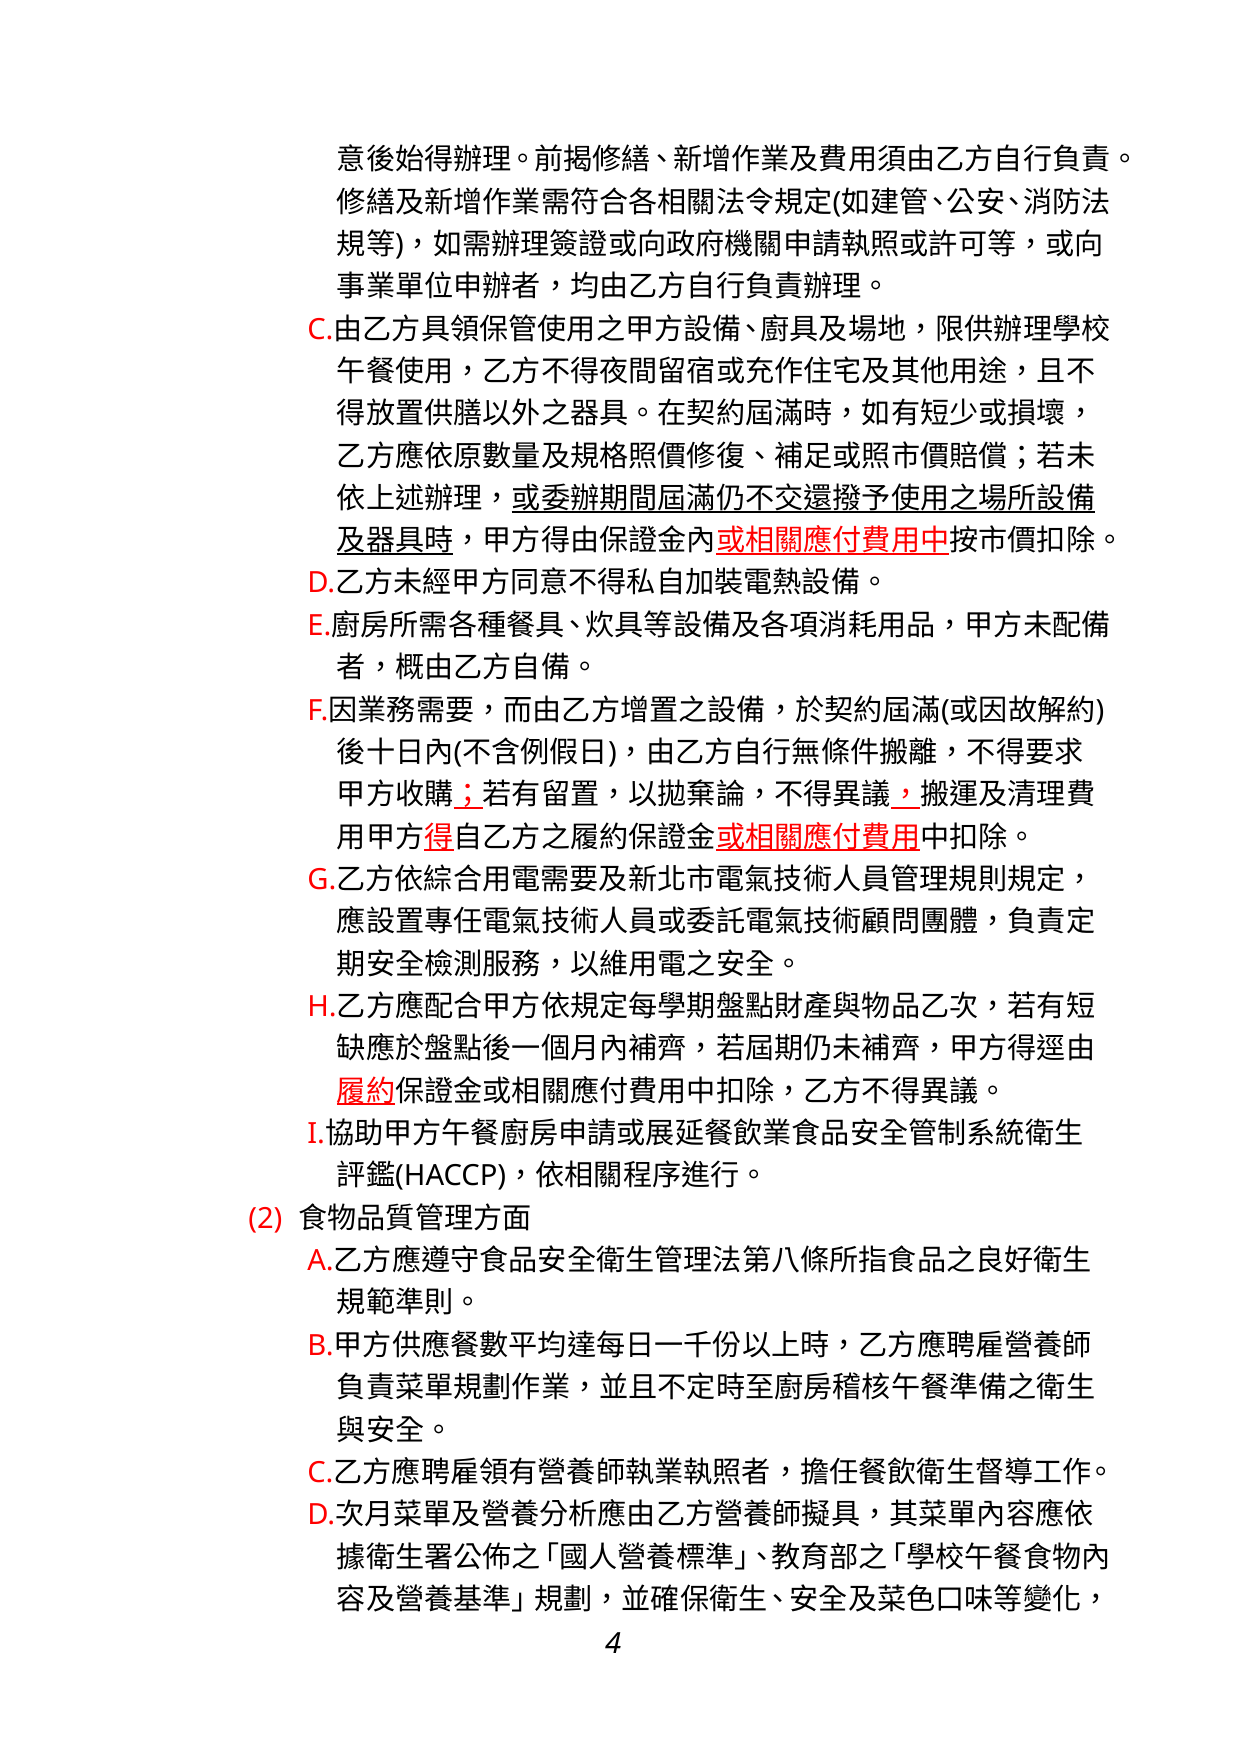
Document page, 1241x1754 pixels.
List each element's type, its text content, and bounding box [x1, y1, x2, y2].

list 乙方依綜合用電需要及新北市電氣技術人員管理規則規定，應設置專任電氣技術人員或委託電氣技術顧問團體，負責定期安全檢測服務，以維用電之安全。 [307, 856, 1110, 982]
list 乙方應聘雇領有營養師執業執照者，擔任餐飲衛生督導工作。 [307, 1448, 1110, 1491]
list 協助甲方午餐廚房申請或展延餐飲業食品安全管制系統衛生評鑑(HACCP)，依相關程序進行。 [307, 1109, 1110, 1194]
list 次月菜單及營養分析應由乙方營養師擬具，其菜單內容應依據衛生署公佈之「國人營養標準」、教育部之「學校午餐食物內容及營養基準」規劃，並確保衛生、安全及菜色口味等變化， [307, 1491, 1110, 1618]
list 食物品質管理方面 [248, 1194, 1110, 1237]
list 因業務需要，而由乙方增置之設備，於契約屆滿(或因故解約)後十日內(不含例假日)，由乙方自行無條件搬離，不得要求甲方收購；若有留置，以拋棄論，不得異議，搬運及清理費用甲方得自乙方之履約保證金或相關應付費用中扣除。 [307, 686, 1110, 856]
list 乙方應遵守食品安全衛生管理法第八條所指食品之良好衛生規範準則。 [307, 1237, 1110, 1321]
list 乙方未經甲方同意不得私自加裝電熱設備。 [307, 559, 1110, 601]
list 由乙方具領保管使用之甲方設備、廚具及場地，限供辦理學校午餐使用，乙方不得夜間留宿或充作住宅及其他用途，且不得放置供膳以外之器具。在契約屆滿時，如有短少或損壞，乙方應依原數量及規格照價修復、補足或照市價賠償；若未依上述辦理，或委辦期間屆滿仍不交還撥予使用之場所設備及器具時，甲方得由保證金內或相關應付費用中按市價扣除。 [307, 305, 1110, 559]
list 乙方對甲方提供之場地、設備，有維護保養的責任，並保持完整。如需修改或增加設備，需事先提出書面說明，經甲方同意後始得辦理。前揭修繕、新增作業及費用須由乙方自行負責。修繕及新增作業需符合各相關法令規定(如建管、公安、消防法規等)，如需辦理簽證或向政府機關申請執照或許可等，或向事業單位申辦者，均由乙方自行負責辦理。 [307, 136, 1110, 305]
list 乙方應配合甲方依規定每學期盤點財產與物品乙次，若有短缺應於盤點後一個月內補齊，若屆期仍未補齊，甲方得逕由履約保證金或相關應付費用中扣除，乙方不得異議。 [307, 982, 1110, 1109]
list 甲方供應餐數平均達每日一千份以上時，乙方應聘雇營養師負責菜單規劃作業，並且不定時至廚房稽核午餐準備之衛生與安全。 [307, 1321, 1110, 1448]
list 廚房所需各種餐具、炊具等設備及各項消耗用品，甲方未配備者，概由乙方自備。 [307, 601, 1110, 686]
